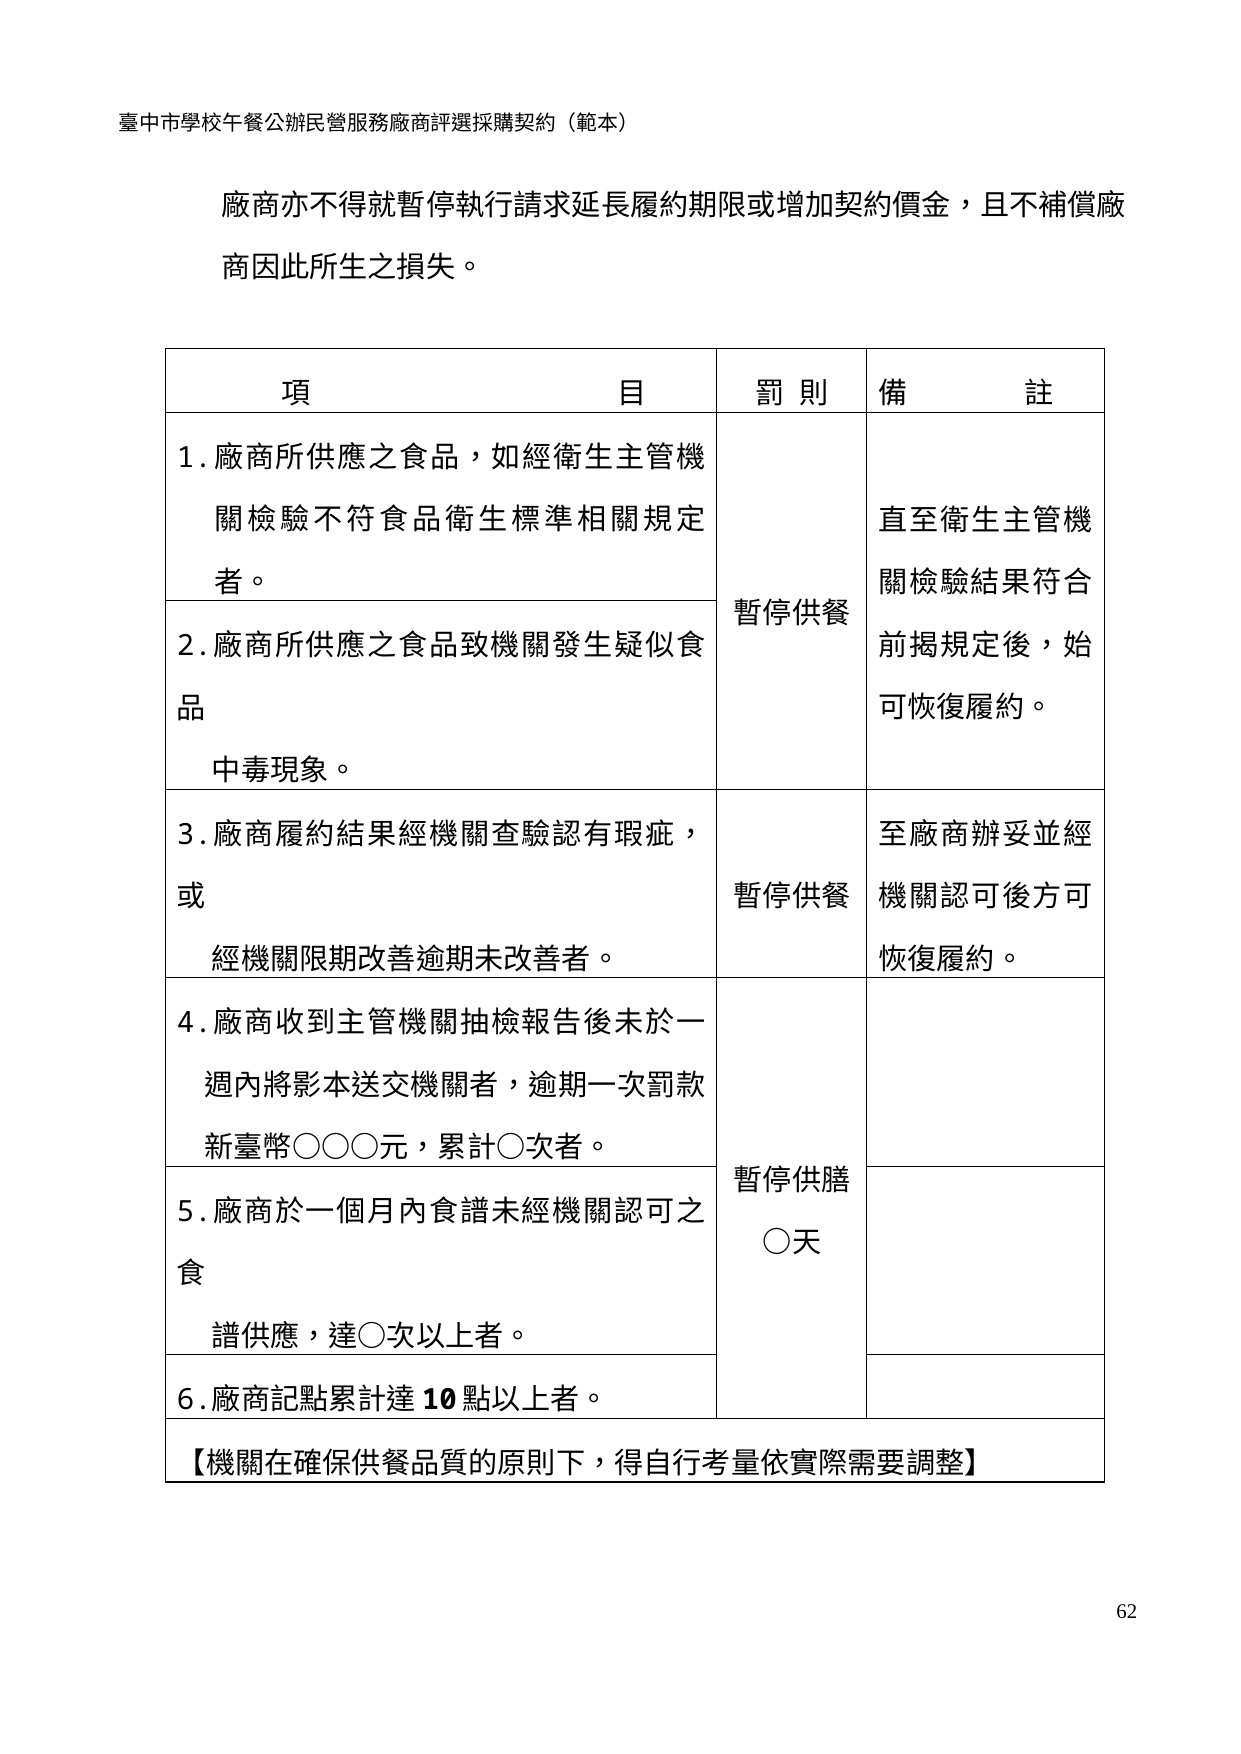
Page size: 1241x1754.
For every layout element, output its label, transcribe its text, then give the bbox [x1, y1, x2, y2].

table_header 備 註 [867, 349, 1104, 412]
table_cell [867, 978, 1104, 1166]
table_cell 暫停供膳○天 [717, 978, 866, 1418]
table_cell 6.廠商記點累計達10點以上者。 [166, 1355, 716, 1418]
table_cell [867, 1167, 1104, 1354]
list 廠商亦不得就暫停執行請求延長履約期限或增加契約價金，且不補償廠商因此所生之損失。 [156, 161, 1137, 286]
table_cell 廠商所供應之食品，如經衛生主管機關檢驗不符食品衛生標準相關規定者。 [166, 413, 716, 600]
table_cell 暫停供餐 [717, 790, 866, 977]
table_cell 【機關在確保供餐品質的原則下，得自行考量依實際需要調整】 [166, 1419, 1104, 1481]
table_cell 5.廠商於一個月內食譜未經機關認可之食 譜供應，達○次以上者。 [166, 1167, 716, 1354]
table_header 項 目 [166, 349, 716, 412]
table_cell 2.廠商所供應之食品致機關發生疑似食品 中毒現象。 [166, 601, 716, 789]
table_header 罰 則 [717, 349, 866, 412]
table_cell 3.廠商履約結果經機關查驗認有瑕疵，或 經機關限期改善逾期未改善者。 [166, 790, 716, 977]
table_cell [867, 1355, 1104, 1418]
table_cell 暫停供餐 [717, 413, 866, 789]
table_cell 4.廠商收到主管機關抽檢報告後未於一週內將影本送交機關者，逾期一次罰款新臺幣○○○元，累計○次者。 [166, 978, 716, 1166]
table_cell 至廠商辦妥並經機關認可後方可恢復履約。 [867, 790, 1104, 977]
table_cell 直至衛生主管機關檢驗結果符合前揭規定後，始可恢復履約。 [867, 413, 1104, 789]
